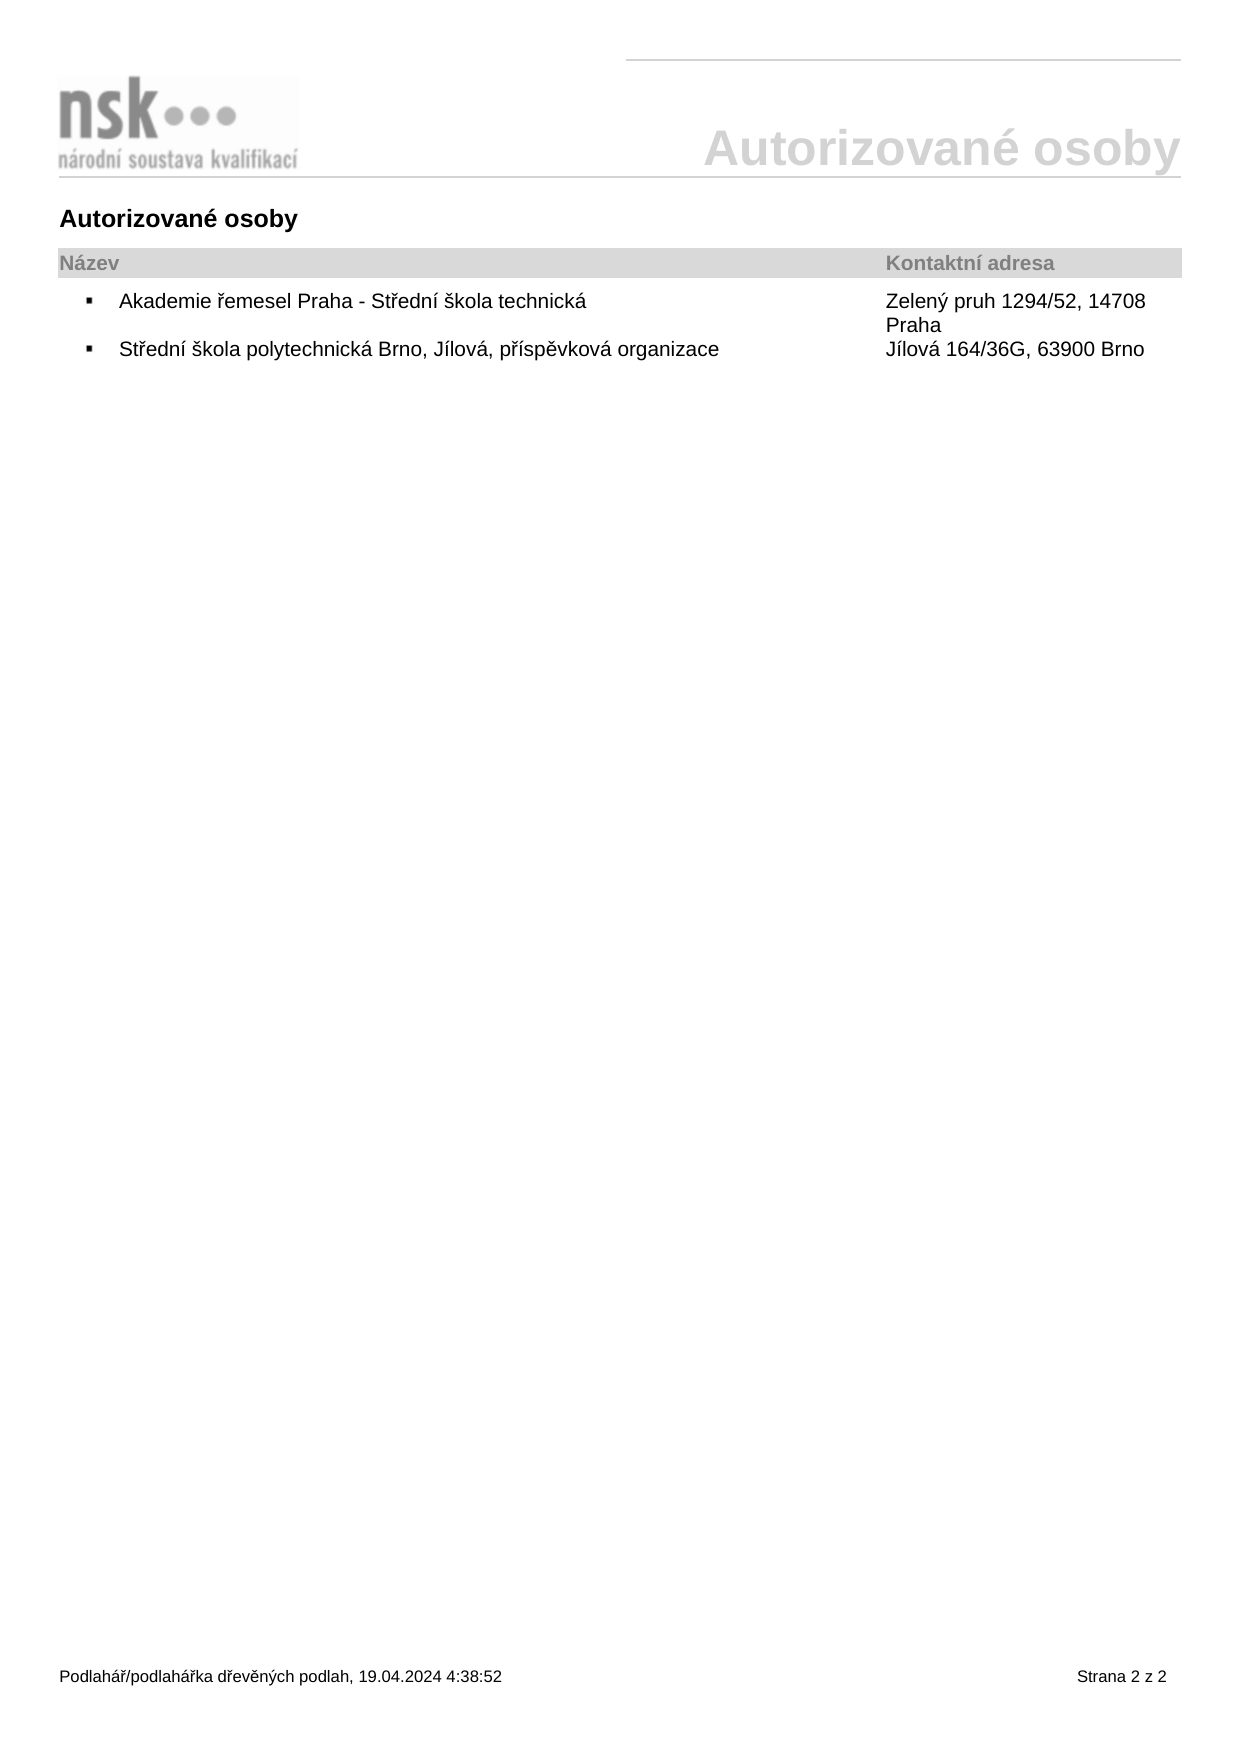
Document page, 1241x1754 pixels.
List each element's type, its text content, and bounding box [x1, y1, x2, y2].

table_cell [618, 662, 626, 962]
table_cell [886, 1460, 1167, 1658]
table_cell [481, 362, 617, 662]
table_cell [618, 194, 626, 200]
table_cell [481, 962, 617, 1262]
table_cell [618, 278, 626, 289]
table_cell [59, 962, 119, 1262]
table_cell [1167, 962, 1181, 1262]
table_cell [59, 1262, 119, 1460]
table_cell [481, 171, 617, 176]
table_cell [626, 1460, 860, 1658]
table_cell [860, 1460, 886, 1658]
table_cell Strana 2 z 2 [860, 1658, 1167, 1694]
table_cell [626, 962, 860, 1262]
table_cell [119, 278, 481, 289]
table_cell [1167, 1460, 1181, 1658]
table_cell [886, 1262, 1167, 1460]
table_cell [59, 178, 1181, 194]
table_cell [886, 662, 1167, 962]
table_cell [59, 194, 119, 200]
picture [59, 288, 119, 313]
picture [59, 336, 119, 361]
table_cell [626, 194, 860, 200]
table_cell [119, 1262, 481, 1460]
picture [57, 59, 619, 171]
table_cell [119, 662, 481, 962]
table_cell [481, 662, 617, 962]
table_cell [886, 362, 1167, 662]
table_cell Akademie řemesel Praha - Střední škola technická [119, 289, 886, 314]
table_cell Podlahář/podlahářka dřevěných podlah, 19.04.2024 4:38:52 [59, 1658, 860, 1694]
table_cell [626, 362, 860, 662]
table_cell [1167, 662, 1181, 962]
table_cell [59, 662, 119, 962]
table_cell [626, 662, 860, 962]
table_cell Zelený pruh 1294/52, 14708 Praha [886, 289, 1181, 337]
table_cell [860, 314, 886, 337]
table_cell Autorizované osoby [626, 61, 1181, 176]
table_cell [626, 1262, 860, 1460]
table_cell [618, 236, 626, 248]
table_cell [481, 314, 617, 337]
table_cell [481, 1460, 617, 1658]
table_cell [59, 278, 119, 288]
table_cell [886, 962, 1167, 1262]
table_cell [860, 236, 886, 248]
table_cell [860, 1262, 886, 1460]
table_cell Střední škola polytechnická Brno, Jílová, příspěvková organizace [119, 337, 886, 362]
table_cell [59, 236, 119, 248]
table_cell [59, 1460, 119, 1658]
table_cell [860, 194, 886, 200]
table_cell [860, 278, 886, 289]
table_cell [618, 1460, 626, 1658]
table_cell [886, 278, 1167, 289]
table_cell [1167, 278, 1181, 289]
table_cell Autorizované osoby [59, 200, 1181, 236]
table_cell [1167, 194, 1181, 200]
table_cell [481, 236, 617, 248]
table_cell [1167, 362, 1181, 662]
table_cell [626, 314, 860, 337]
table_cell [119, 194, 481, 200]
table_cell [119, 314, 481, 337]
table_cell [119, 1460, 481, 1658]
table_cell [481, 194, 617, 200]
table_cell [626, 236, 860, 248]
table_cell [619, 59, 626, 170]
table_cell Kontaktní adresa [886, 250, 1180, 277]
table_cell Název [60, 250, 885, 277]
table_cell [860, 962, 886, 1262]
table_cell Jílová 164/36G, 63900 Brno [886, 337, 1181, 362]
table_cell [1167, 236, 1181, 248]
table_cell [618, 314, 626, 337]
table_cell [59, 314, 119, 336]
table_cell [860, 662, 886, 962]
table_cell [59, 362, 119, 662]
table_cell [618, 1262, 626, 1460]
table_cell [626, 278, 860, 289]
table_cell [1167, 1262, 1181, 1460]
table_cell [481, 278, 617, 289]
table_cell [886, 236, 1167, 248]
table_cell [886, 194, 1167, 200]
table_cell [119, 962, 481, 1262]
table_cell [618, 362, 626, 662]
table_cell [860, 362, 886, 662]
table_cell [119, 362, 481, 662]
table_cell [119, 236, 481, 248]
table_cell [618, 962, 626, 1262]
table_cell [59, 171, 119, 176]
table_cell [119, 171, 481, 176]
table_cell [1167, 1658, 1181, 1694]
table_cell [481, 1262, 617, 1460]
table_cell [618, 170, 626, 176]
